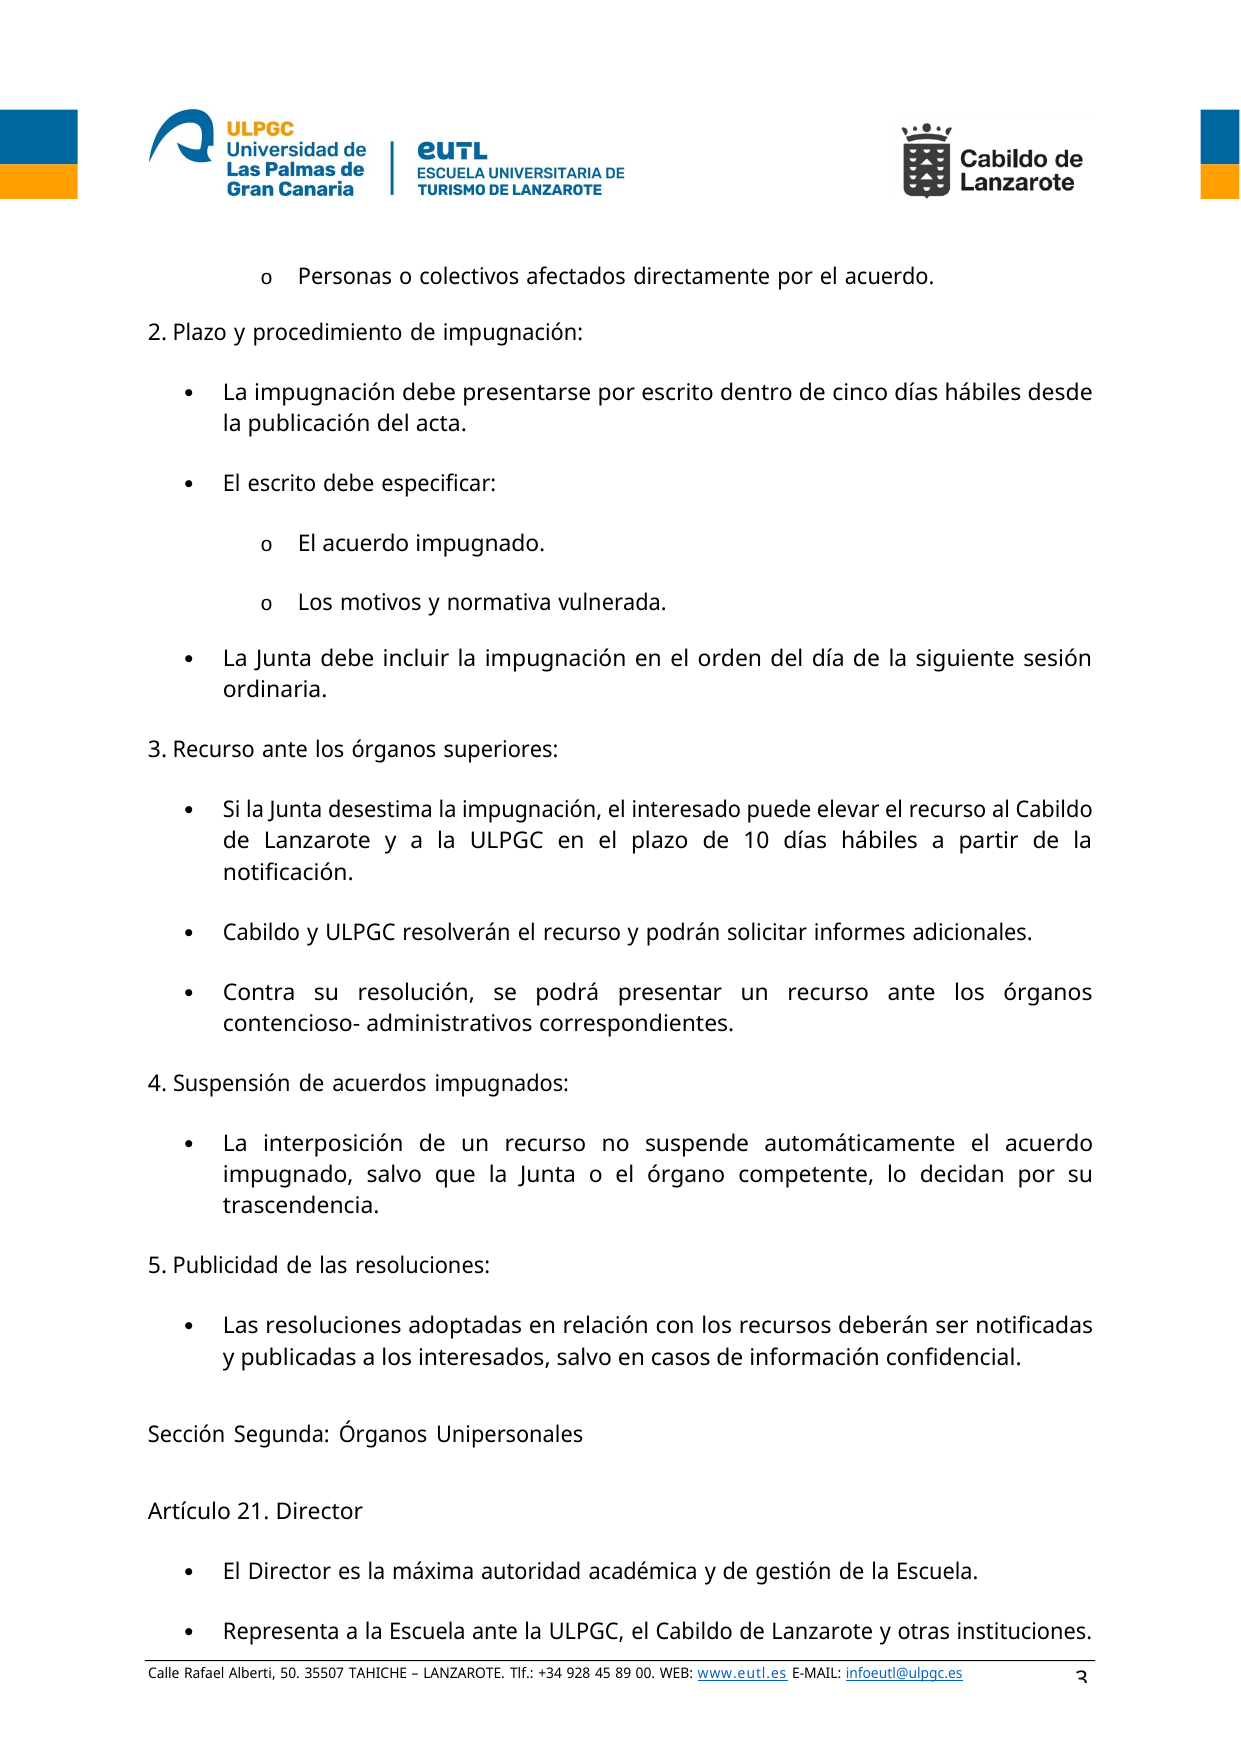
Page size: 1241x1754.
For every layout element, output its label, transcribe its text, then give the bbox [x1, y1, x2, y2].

list La impugnación debe presentarse por escrito dentro de cinco días hábiles desde la publicación del acta. [185, 376, 1093, 438]
list Contra su resolución, se podrá presentar un recurso ante los órganos contencioso- administrativos correspondientes. [185, 976, 1093, 1038]
list Suspensión de acuerdos impugnados: [148, 1067, 1194, 1098]
list La Junta debe incluir la impugnación en el orden del día de la siguiente sesión ordinaria. [185, 642, 1093, 704]
list El acuerdo impugnado. [260, 527, 1194, 558]
text Sección Segunda: Órganos Unipersonales Artículo 21. Director [148, 1372, 660, 1526]
list El Director es la máxima autoridad académica y de gestión de la Escuela. [185, 1555, 1194, 1586]
picture [894, 117, 1091, 199]
list Recurso ante los órganos superiores: [148, 733, 1194, 764]
list La interposición de un recurso no suspende automáticamente el acuerdo impugnado, salvo que la Junta o el órgano competente, lo decidan por su trascendencia. [185, 1127, 1093, 1220]
list Los motivos y normativa vulnerada. [260, 586, 1194, 617]
list Representa a la Escuela ante la ULPGC, el Cabildo de Lanzarote y otras instituciones. [185, 1615, 1194, 1646]
list Personas o colectivos afectados directamente por el acuerdo. [260, 260, 1194, 291]
picture [147, 108, 626, 197]
list Publicidad de las resoluciones: [148, 1249, 1194, 1281]
list Si la Junta desestima la impugnación, el interesado puede elevar el recurso al Cabildo de Lanzarote y a la ULPGC en el plazo de 10 días hábiles a partir de la notificación. [185, 793, 1093, 887]
list El escrito debe especificar: [185, 467, 1194, 498]
list Cabildo y ULPGC resolverán el recurso y podrán solicitar informes adicionales. [185, 916, 1194, 947]
list Las resoluciones adoptadas en relación con los recursos deberán ser notificadas y publicadas a los interesados, salvo en casos de información confidencial. [185, 1309, 1093, 1372]
list Plazo y procedimiento de impugnación: [148, 316, 1194, 347]
